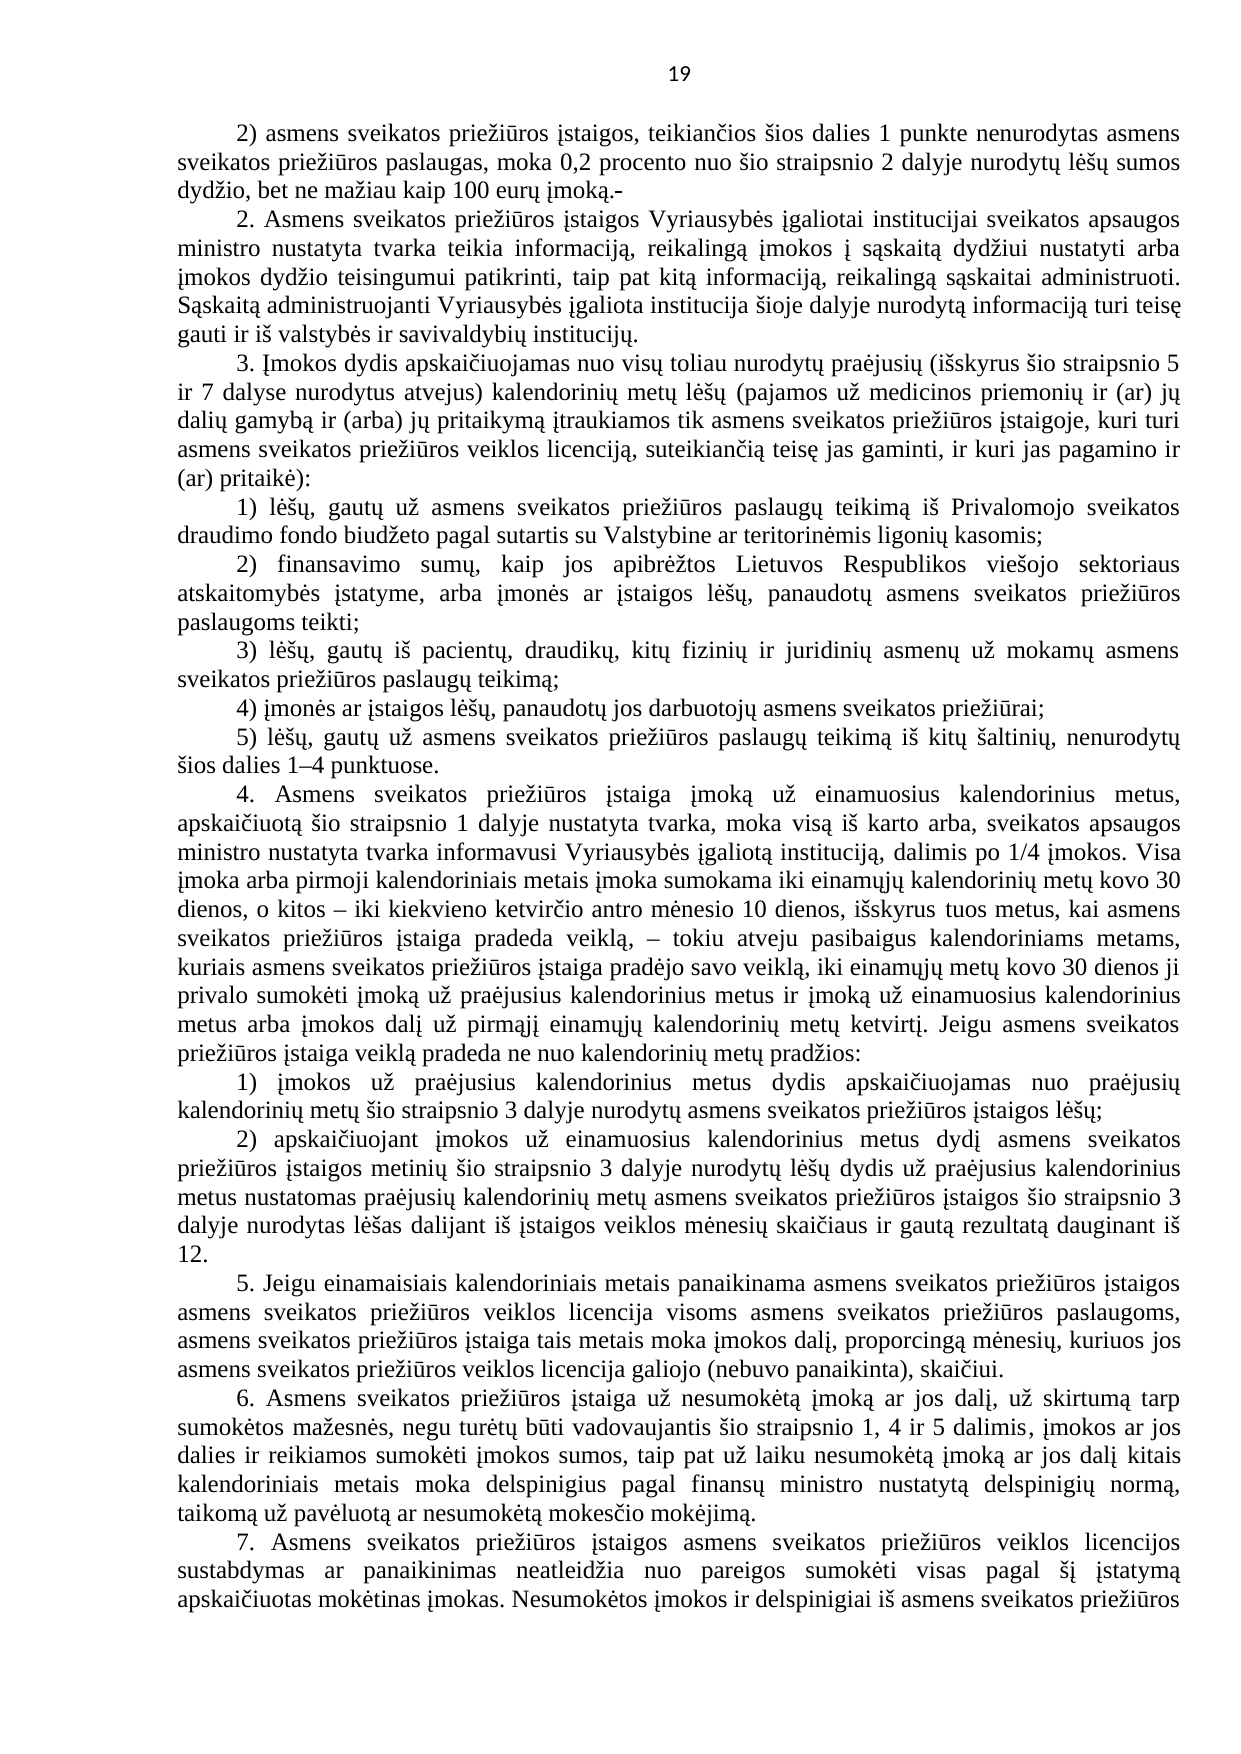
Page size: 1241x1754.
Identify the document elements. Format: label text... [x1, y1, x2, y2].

text 2) apskaičiuojant įmokos už einamuosius kalendorinius metus dydį asmens sveikatos priežiūros įstaigos metinių šio straipsnio 3 dalyje nurodytų lėšų dydis už praėjusius kalendorinius metus nustatomas praėjusių kalendorinių metų asmens sveikatos priežiūros įstaigos šio straipsnio 3 dalyje nurodytas lėšas dalijant iš įstaigos veiklos mėnesių skaičiaus ir gautą rezultatą dauginant iš 12. [177, 1124, 1181, 1268]
text 1) įmokos už praėjusius kalendorinius metus dydis apskaičiuojamas nuo praėjusių kalendorinių metų šio straipsnio 3 dalyje nurodytų asmens sveikatos priežiūros įstaigos lėšų; [177, 1067, 1181, 1124]
text 7. Asmens sveikatos priežiūros įstaigos asmens sveikatos priežiūros veiklos licencijos sustabdymas ar panaikinimas neatleidžia nuo pareigos sumokėti visas pagal šį įstatymą apskaičiuotas mokėtinas įmokas. Nesumokėtos įmokos ir delspinigiai iš asmens sveikatos priežiūros [177, 1527, 1181, 1613]
text 3) lėšų, gautų iš pacientų, draudikų, kitų fizinių ir juridinių asmenų už mokamų asmens sveikatos priežiūros paslaugų teikimą; [177, 636, 1181, 693]
text 2. Asmens sveikatos priežiūros įstaigos Vyriausybės įgaliotai institucijai sveikatos apsaugos ministro nustatyta tvarka teikia informaciją, reikalingą įmokos į sąskaitą dydžiui nustatyti arba įmokos dydžio teisingumui patikrinti, taip pat kitą informaciją, reikalingą sąskaitai administruoti. Sąskaitą administruojanti Vyriausybės įgaliota institucija šioje dalyje nurodytą informaciją turi teisę gauti ir iš valstybės ir savivaldybių institucijų. [177, 204, 1181, 348]
text 2) finansavimo sumų, kaip jos apibrėžtos Lietuvos Respublikos viešojo sektoriaus atskaitomybės įstatyme, arba įmonės ar įstaigos lėšų, panaudotų asmens sveikatos priežiūros paslaugoms teikti; [177, 549, 1181, 636]
text 1) lėšų, gautų už asmens sveikatos priežiūros paslaugų teikimą iš Privalomojo sveikatos draudimo fondo biudžeto pagal sutartis su Valstybine ar teritorinėmis ligonių kasomis; [177, 492, 1181, 549]
text 4. Asmens sveikatos priežiūros įstaiga įmoką už einamuosius kalendorinius metus, apskaičiuotą šio straipsnio 1 dalyje nustatyta tvarka, moka visą iš karto arba, sveikatos apsaugos ministro nustatyta tvarka informavusi Vyriausybės įgaliotą instituciją, dalimis po 1/4 įmokos. Visa įmoka arba pirmoji kalendoriniais metais įmoka sumokama iki einamųjų kalendorinių metų kovo 30 dienos, o kitos – iki kiekvieno ketvirčio antro mėnesio 10 dienos, išskyrus tuos metus, kai asmens sveikatos priežiūros įstaiga pradeda veiklą, – tokiu atveju pasibaigus kalendoriniams metams, kuriais asmens sveikatos priežiūros įstaiga pradėjo savo veiklą, iki einamųjų metų kovo 30 dienos ji privalo sumokėti įmoką už praėjusius kalendorinius metus ir įmoką už einamuosius kalendorinius metus arba įmokos dalį už pirmąjį einamųjų kalendorinių metų ketvirtį. Jeigu asmens sveikatos priežiūros įstaiga veiklą pradeda ne nuo kalendorinių metų pradžios: [177, 779, 1181, 1067]
text 4) įmonės ar įstaigos lėšų, panaudotų jos darbuotojų asmens sveikatos priežiūrai; [177, 693, 1181, 722]
text 5. Jeigu einamaisiais kalendoriniais metais panaikinama asmens sveikatos priežiūros įstaigos asmens sveikatos priežiūros veiklos licencija visoms asmens sveikatos priežiūros paslaugoms, asmens sveikatos priežiūros įstaiga tais metais moka įmokos dalį, proporcingą mėnesių, kuriuos jos asmens sveikatos priežiūros veiklos licencija galiojo (nebuvo panaikinta), skaičiui. [177, 1268, 1181, 1383]
text 5) lėšų, gautų už asmens sveikatos priežiūros paslaugų teikimą iš kitų šaltinių, nenurodytų šios dalies 1–4 punktuose. [177, 722, 1181, 779]
text 3. Įmokos dydis apskaičiuojamas nuo visų toliau nurodytų praėjusių (išskyrus šio straipsnio 5 ir 7 dalyse nurodytus atvejus) kalendorinių metų lėšų (pajamos už medicinos priemonių ir (ar) jų dalių gamybą ir (arba) jų pritaikymą įtraukiamos tik asmens sveikatos priežiūros įstaigoje, kuri turi asmens sveikatos priežiūros veiklos licenciją, suteikiančią teisę jas gaminti, ir kuri jas pagamino ir (ar) pritaikė): [177, 348, 1181, 492]
text 2) asmens sveikatos priežiūros įstaigos, teikiančios šios dalies 1 punkte nenurodytas asmens sveikatos priežiūros paslaugas, moka 0,2 procento nuo šio straipsnio 2 dalyje nurodytų lėšų sumos dydžio, bet ne mažiau kaip 100 eurų įmoką. [177, 118, 1181, 204]
text 6. Asmens sveikatos priežiūros įstaiga už nesumokėtą įmoką ar jos dalį, už skirtumą tarp sumokėtos mažesnės, negu turėtų būti vadovaujantis šio straipsnio 1, 4 ir 5 dalimis, įmokos ar jos dalies ir reikiamos sumokėti įmokos sumos, taip pat už laiku nesumokėtą įmoką ar jos dalį kitais kalendoriniais metais moka delspinigius pagal finansų ministro nustatytą delspinigių normą, taikomą už pavėluotą ar nesumokėtą mokesčio mokėjimą. [177, 1383, 1181, 1527]
